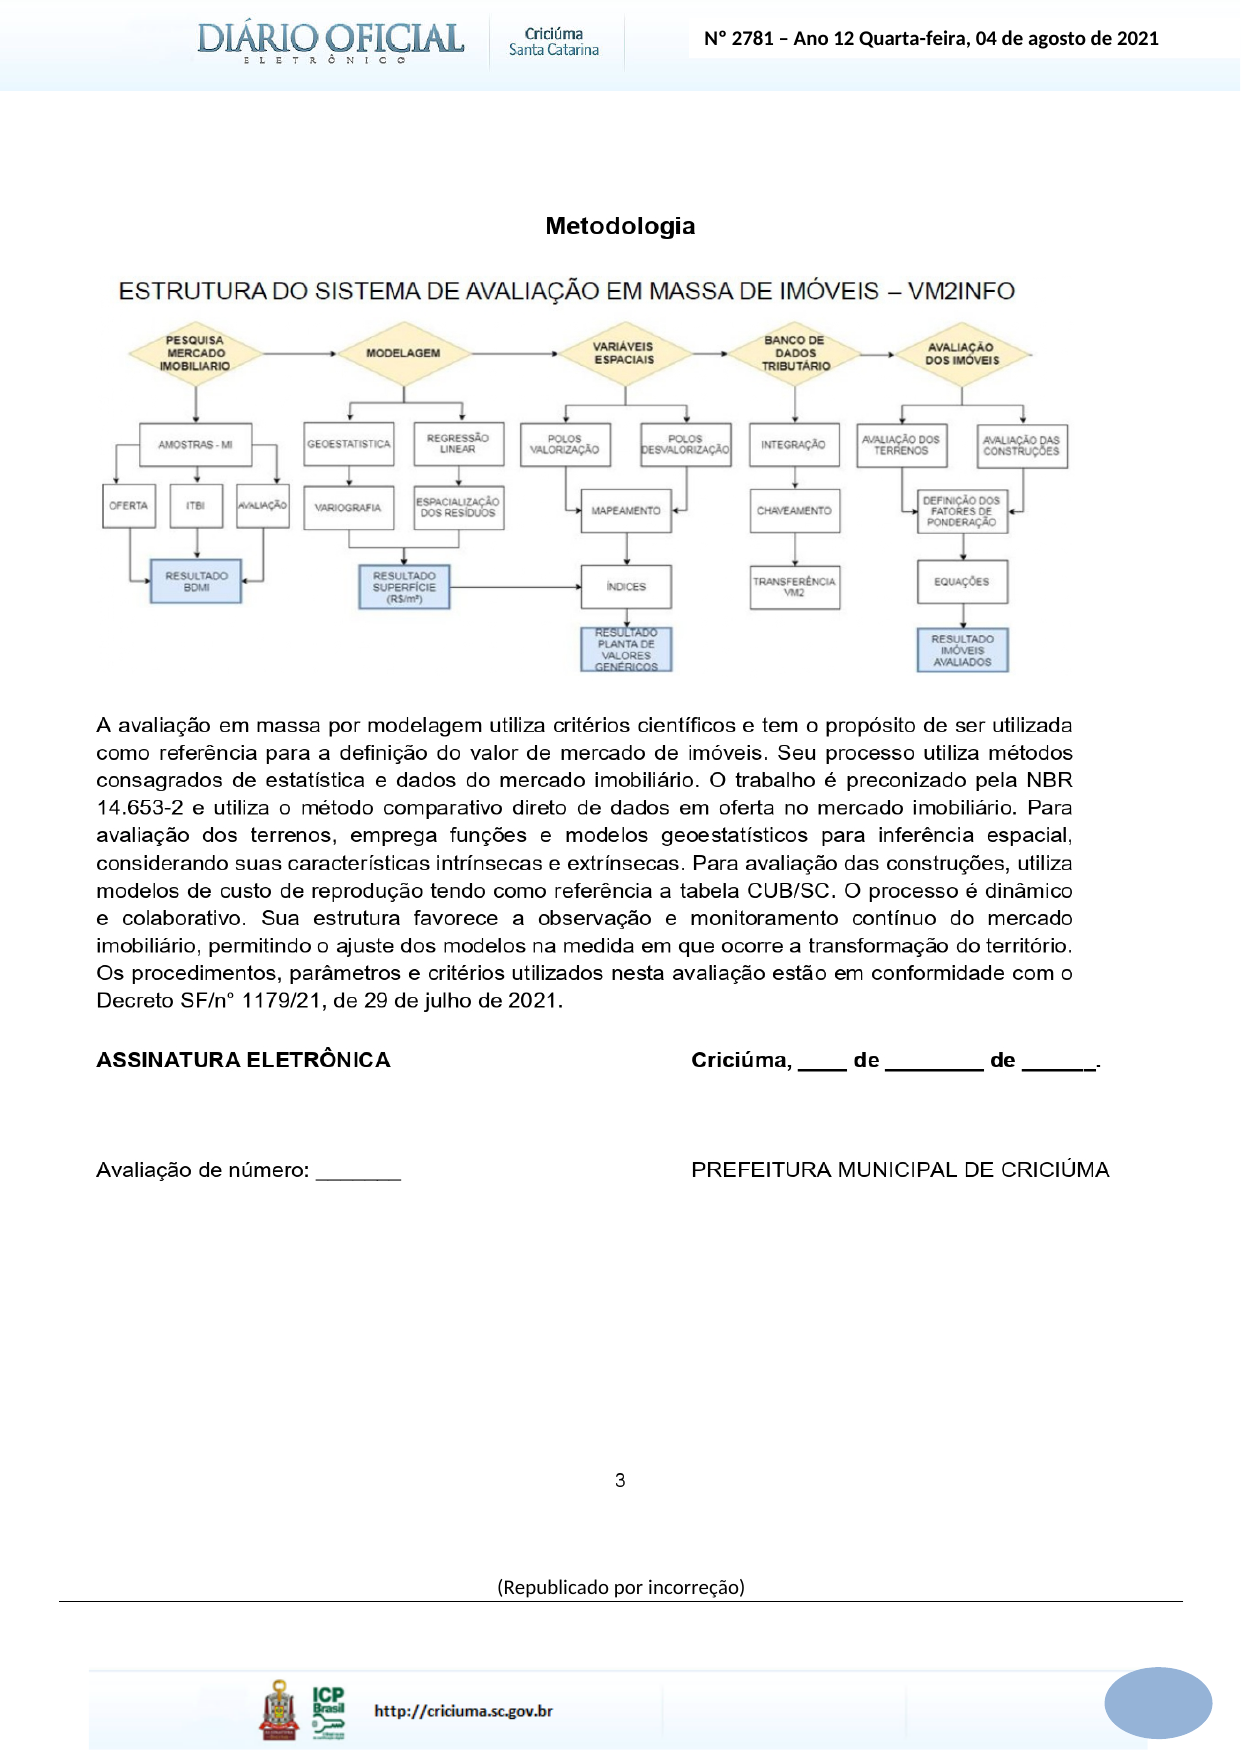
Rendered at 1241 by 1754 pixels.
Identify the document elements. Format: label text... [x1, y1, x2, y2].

text (Republicado por incorreção) [59, 1574, 1183, 1601]
text [1167, 116, 1181, 1574]
text [59, 116, 73, 1574]
